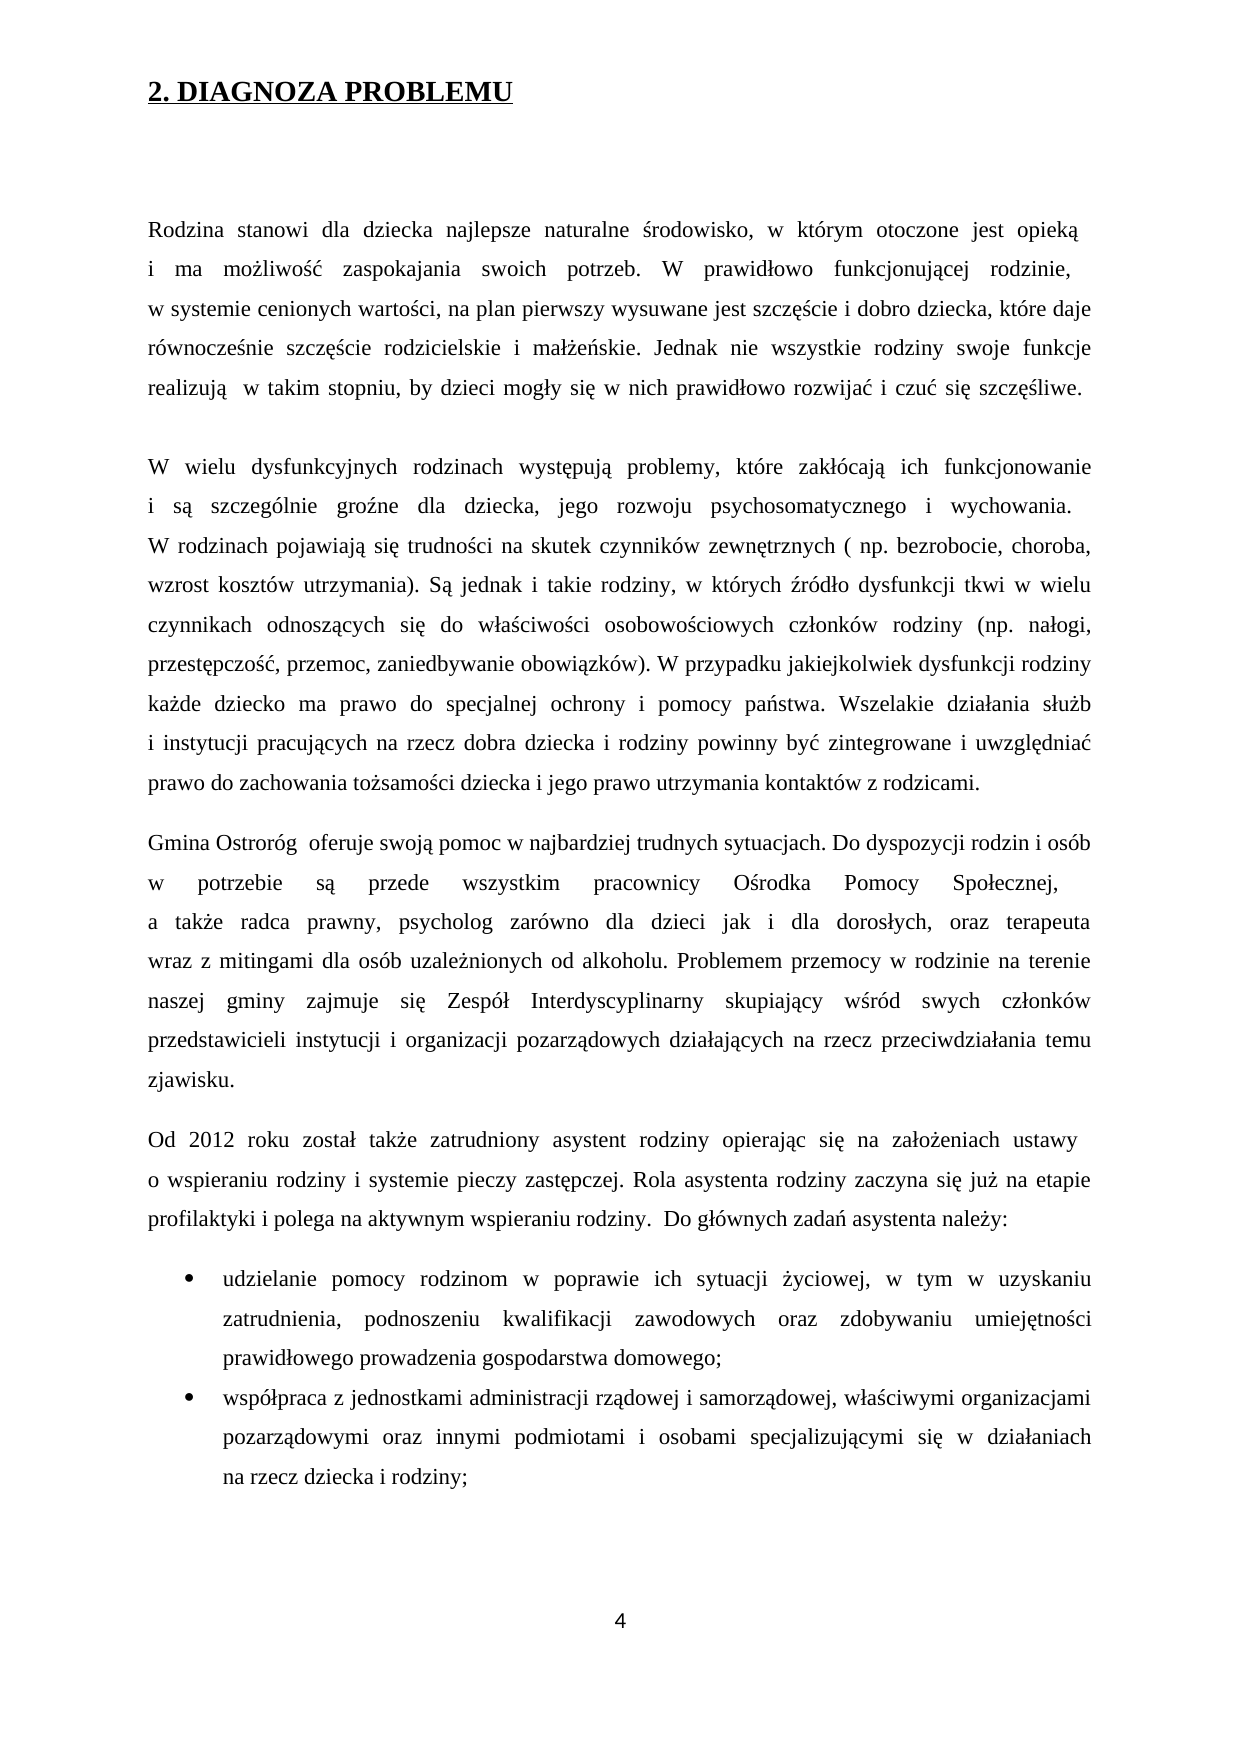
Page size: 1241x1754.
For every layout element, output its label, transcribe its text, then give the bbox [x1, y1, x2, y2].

text Od 2012 roku został także zatrudniony asystent rodziny opierając się na założeniach ustawy o wspieraniu rodziny i systemie pieczy zastępczej. Rola asystenta rodziny zaczyna się już na etapie profilaktyki i polega na aktywnym wspieraniu rodziny. Do głównych zadań asystenta należy: [148, 1126, 1093, 1232]
list udzielanie pomocy rodzinom w poprawie ich sytuacji życiowej, w tym w uzyskaniu zatrudnienia, podnoszeniu kwalifikacji zawodowych oraz zdobywaniu umiejętności prawidłowego prowadzenia gospodarstwa domowego; [185, 1266, 1093, 1371]
list współpraca z jednostkami administracji rządowej i samorządowej, właściwymi organizacjami pozarządowymi oraz innymi podmiotami i osobami specjalizującymi się w działaniach na rzecz dziecka i rodziny; [185, 1384, 1093, 1489]
text 2. DIAGNOZA PROBLEMU [148, 74, 1093, 107]
text Gmina Ostroróg oferuje swoją pomoc w najbardziej trudnych sytuacjach. Do dyspozycji rodzin i osób w potrzebie są przede wszystkim pracownicy Ośrodka Pomocy Społecznej, a także radca prawny, psycholog zarówno dla dzieci jak i dla dorosłych, oraz terapeuta wraz z mitingami dla osób uzależnionych od alkoholu. Problemem przemocy w rodzinie na terenie naszej gminy zajmuje się Zespół Interdyscyplinarny skupiający wśród swych członków przedstawicieli instytucji i organizacji pozarządowych działających na rzecz przeciwdziałania temu zjawisku. [148, 829, 1093, 1092]
text Rodzina stanowi dla dziecka najlepsze naturalne środowisko, w którym otoczone jest opieką i ma możliwość zaspokajania swoich potrzeb. W prawidłowo funkcjonującej rodzinie, w systemie cenionych wartości, na plan pierwszy wysuwane jest szczęście i dobro dziecka, które daje równocześnie szczęście rodzicielskie i małżeńskie. Jednak nie wszystkie rodziny swoje funkcje realizują w takim stopniu, by dzieci mogły się w nich prawidłowo rozwijać i czuć się szczęśliwe. W wielu dysfunkcyjnych rodzinach występują problemy, które zakłócają ich funkcjonowanie i są szczególnie groźne dla dziecka, jego rozwoju psychosomatycznego i wychowania. W rodzinach pojawiają się trudności na skutek czynników zewnętrznych ( np. bezrobocie, choroba, wzrost kosztów utrzymania). Są jednak i takie rodziny, w których źródło dysfunkcji tkwi w wielu czynnikach odnoszących się do właściwości osobowościowych członków rodziny (np. nałogi, przestępczość, przemoc, zaniedbywanie obowiązków). W przypadku jakiejkolwiek dysfunkcji rodziny każde dziecko ma prawo do specjalnej ochrony i pomocy państwa. Wszelakie działania służb i instytucji pracujących na rzecz dobra dziecka i rodziny powinny być zintegrowane i uwzględniać prawo do zachowania tożsamości dziecka i jego prawo utrzymania kontaktów z rodzicami. [148, 216, 1093, 795]
